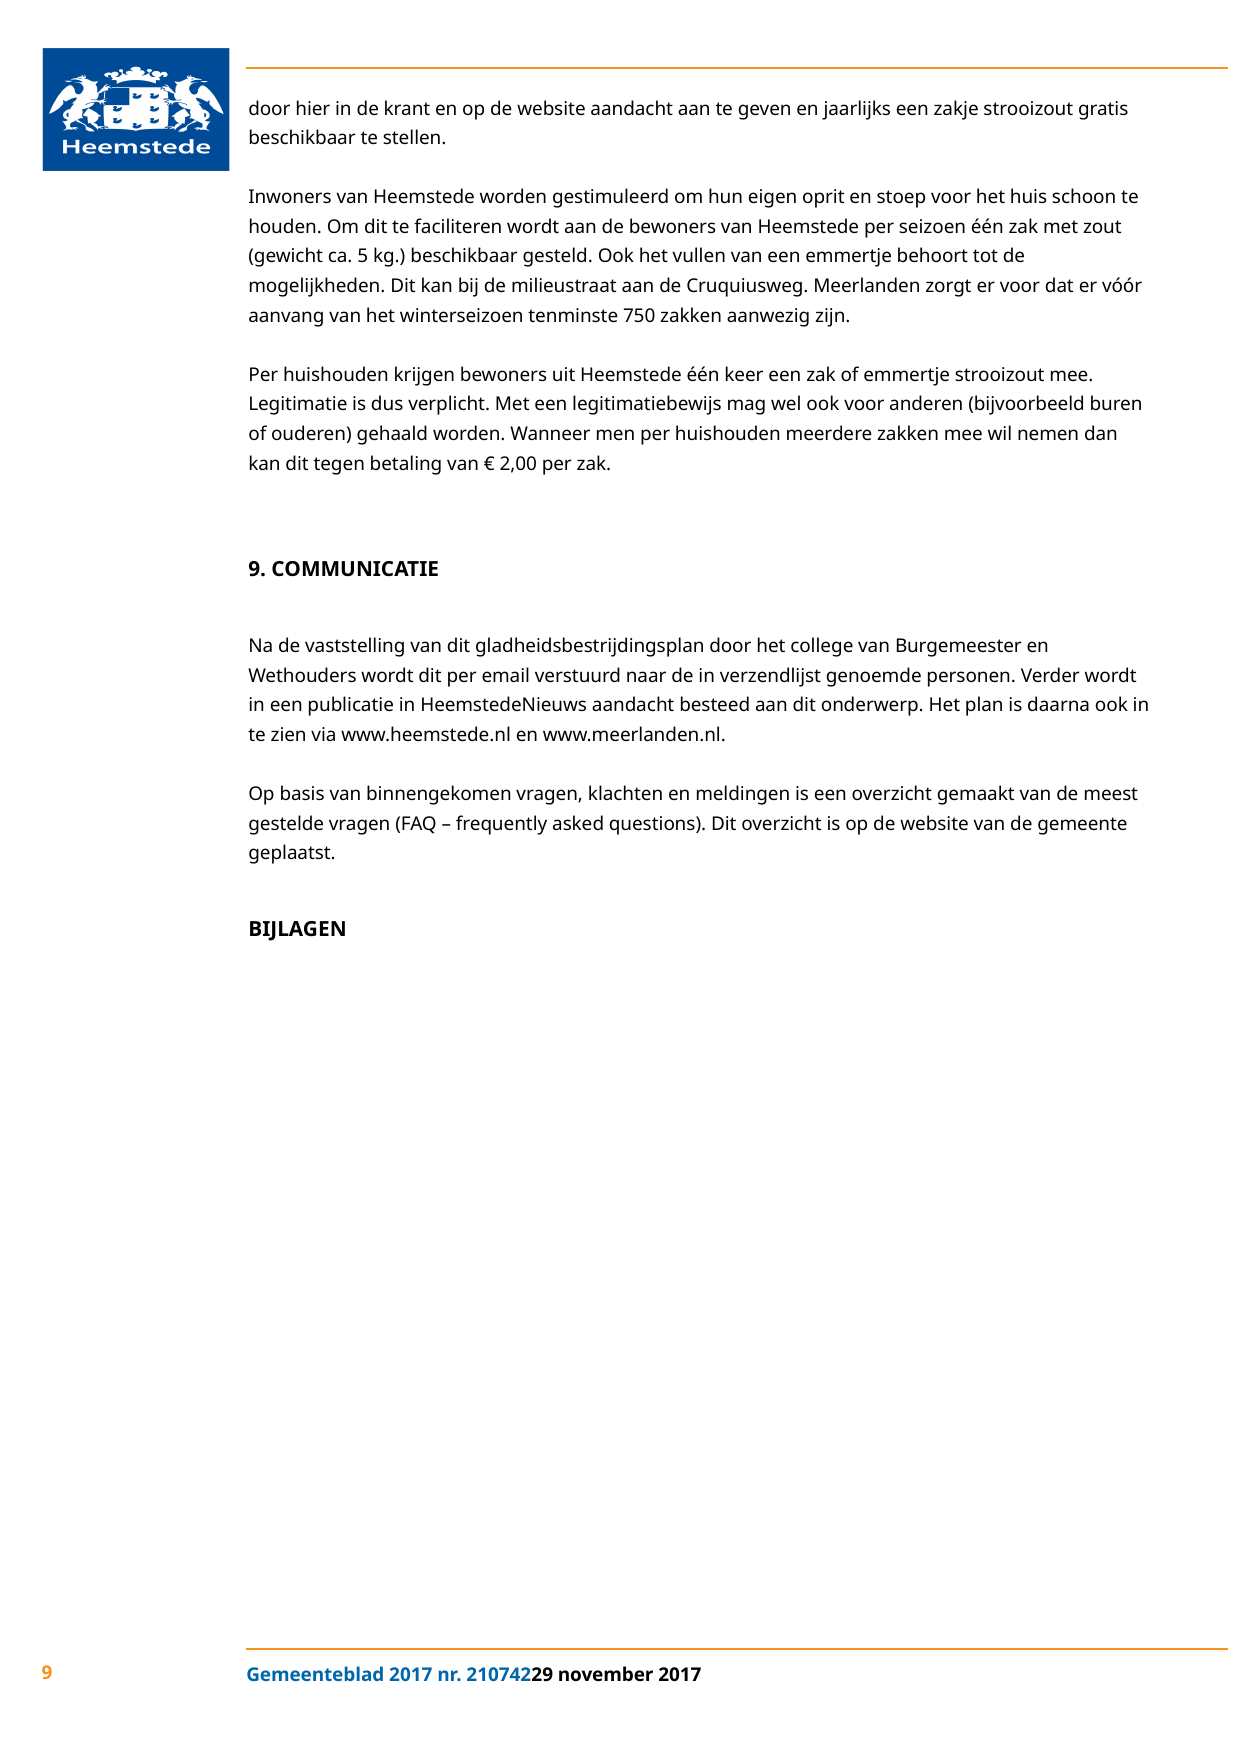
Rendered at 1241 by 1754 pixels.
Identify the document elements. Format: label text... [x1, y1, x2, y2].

text door hier in de krant en op de website aandacht aan te geven en jaarlijks een zakje strooizout gratis beschikbaar te stellen. [248, 95, 1152, 150]
text 9. COMMUNICATIE [248, 554, 1152, 583]
text Na de vaststelling van dit gladheidsbestrijdingsplan door het college van Burgemeester en Wethouders wordt dit per email verstuurd naar de in verzendlijst genoemde personen. Verder wordt in een publicatie in HeemstedeNieuws aandacht besteed aan dit onderwerp. Het plan is daarna ook in te zien via www.heemstede.nl en www.meerlanden.nl. [248, 632, 1152, 747]
text Per huishouden krijgen bewoners uit Heemstede één keer een zak of emmertje strooizout mee. Legitimatie is dus verplicht. Met een legitimatiebewijs mag wel ook voor anderen (bijvoorbeeld buren of ouderen) gehaald worden. Wanneer men per huishouden meerdere zakken mee wil nemen dan kan dit tegen betaling van € 2,00 per zak. [248, 361, 1152, 476]
text BIJLAGEN [248, 914, 1152, 943]
text Op basis van binnengekomen vragen, klachten en meldingen is een overzicht gemaakt van de meest gestelde vragen (FAQ – frequently asked questions). Dit overzicht is op de website van de gemeente geplaatst. [248, 780, 1152, 865]
text Inwoners van Heemstede worden gestimuleerd om hun eigen oprit en stoep voor het huis schoon te houden. Om dit te faciliteren wordt aan de bewoners van Heemstede per seizoen één zak met zout (gewicht ca. 5 kg.) beschikbaar gesteld. Ook het vullen van een emmertje behoort tot de mogelijkheden. Dit kan bij de milieustraat aan de Cruquiusweg. Meerlanden zorgt er voor dat er vóór aanvang van het winterseizoen tenminste 750 zakken aanwezig zijn. [248, 183, 1152, 328]
picture [41, 47, 231, 172]
